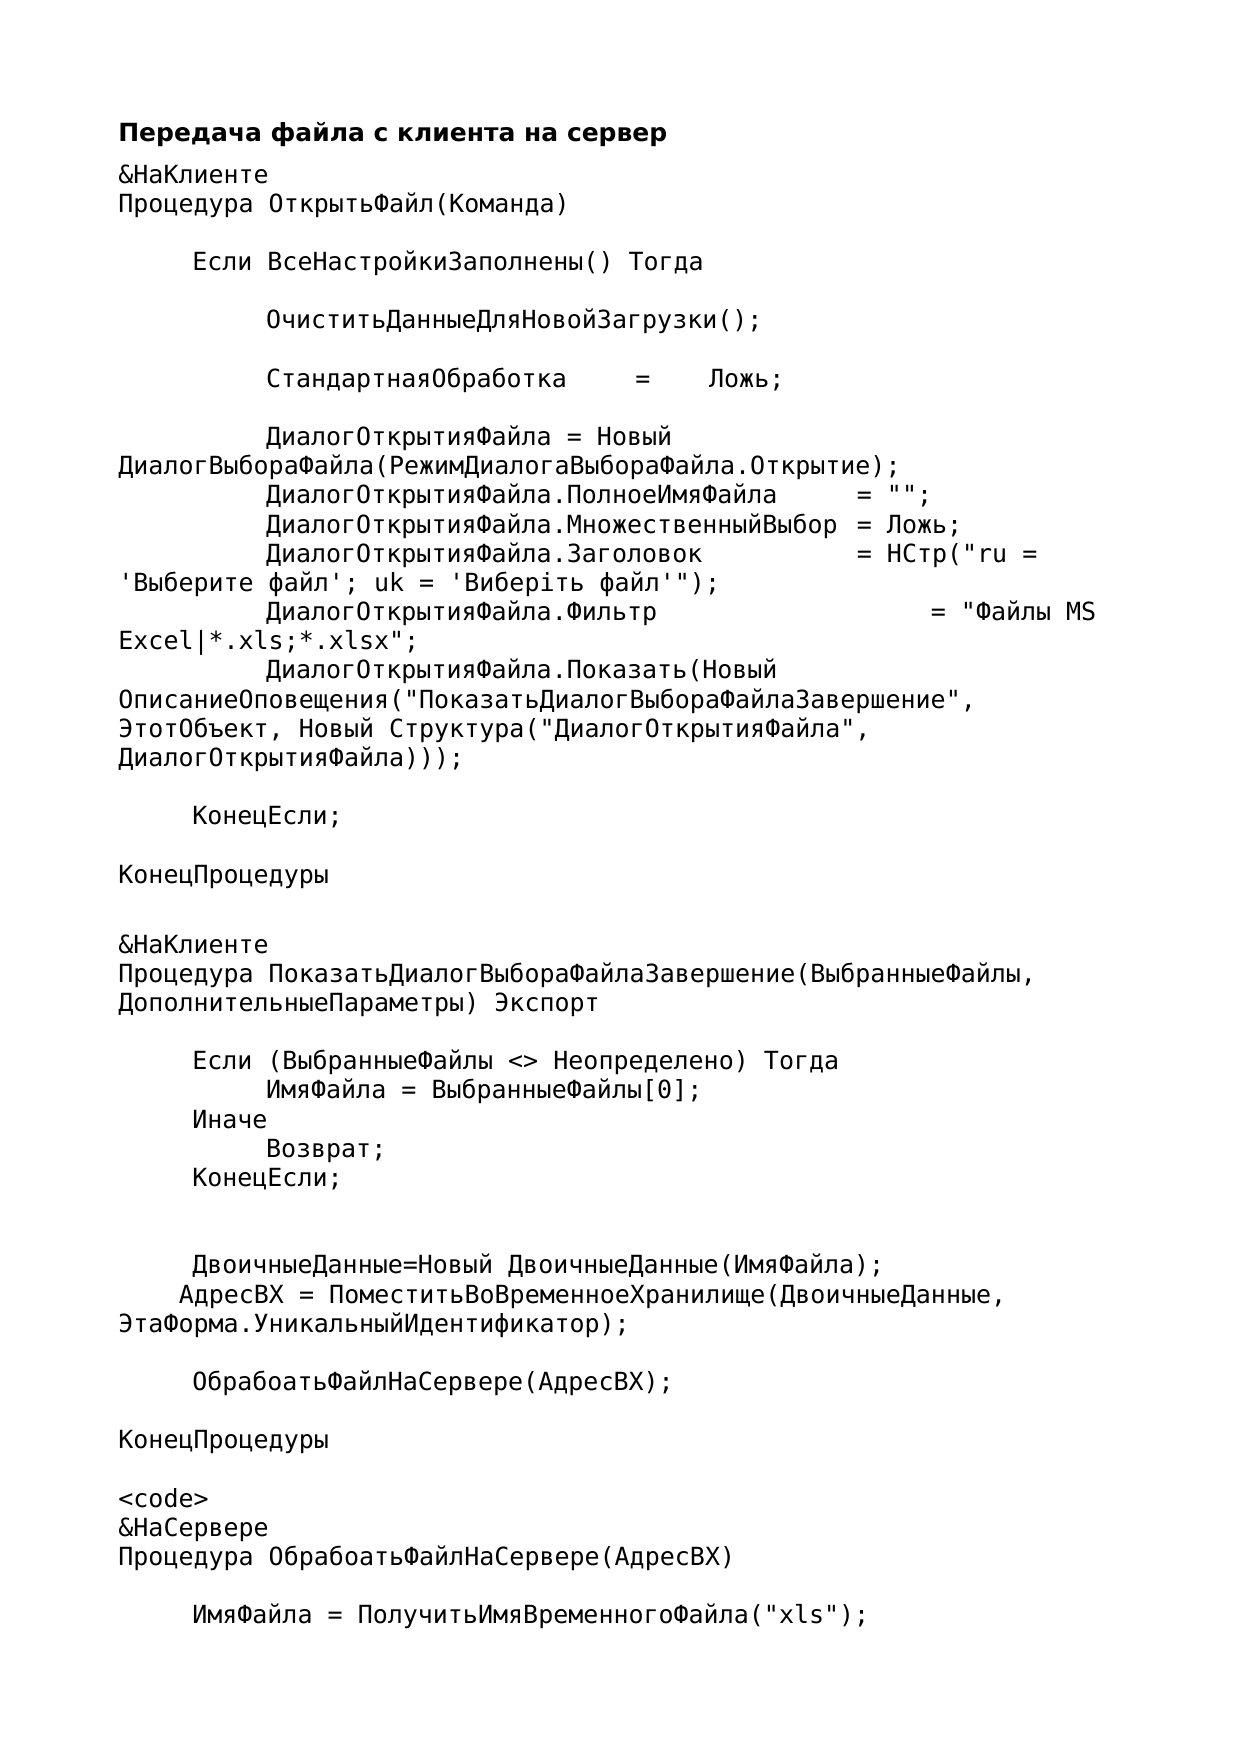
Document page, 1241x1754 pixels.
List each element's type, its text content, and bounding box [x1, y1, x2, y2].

text &НаКлиенте Процедура ОткрытьФайл(Команда) Если ВсеНастройкиЗаполнены() Тогда ОчиститьДанныеДляНовойЗагрузки(); СтандартнаяОбработка = Ложь; ДиалогОткрытияФайла = Новый ДиалогВыбораФайла(РежимДиалогаВыбораФайла.Открытие); ДиалогОткрытияФайла.ПолноеИмяФайла = ""; ДиалогОткрытияФайла.МножественныйВыбор = Ложь; ДиалогОткрытияФайла.Заголовок = НСтр("ru = 'Выберите файл'; uk = 'Виберіть файл'"); ДиалогОткрытияФайла.Фильтр = "Файлы MS Excel|*.xls;*.xlsx"; ДиалогОткрытияФайла.Показать(Новый ОписаниеОповещения("ПоказатьДиалогВыбораФайлаЗавершение", ЭтотОбъект, Новый Структура("ДиалогОткрытияФайла", ДиалогОткрытияФайла))); КонецЕсли; КонецПроцедуры [118, 160, 1122, 918]
text Передача файла с клиента на сервер [118, 118, 1122, 147]
text &НаКлиенте Процедура ПоказатьДиалогВыбораФайлаЗавершение(ВыбранныеФайлы, ДополнительныеПараметры) Экспорт Если (ВыбранныеФайлы <> Неопределено) Тогда ИмяФайла = ВыбранныеФайлы[0]; Иначе Возврат; КонецЕсли; ДвоичныеДанные=Новый ДвоичныеДанные(ИмяФайла); АдресВХ = ПоместитьВоВременноеХранилище(ДвоичныеДанные, ЭтаФорма.УникальныйИдентификатор); ОбрабоатьФайлНаСервере(АдресВХ); КонецПроцедуры <code> &НаСервере Процедура ОбрабоатьФайлНаСервере(АдресВХ) ИмяФайла = ПолучитьИмяВременногоФайла("xls"); [118, 930, 1122, 1630]
